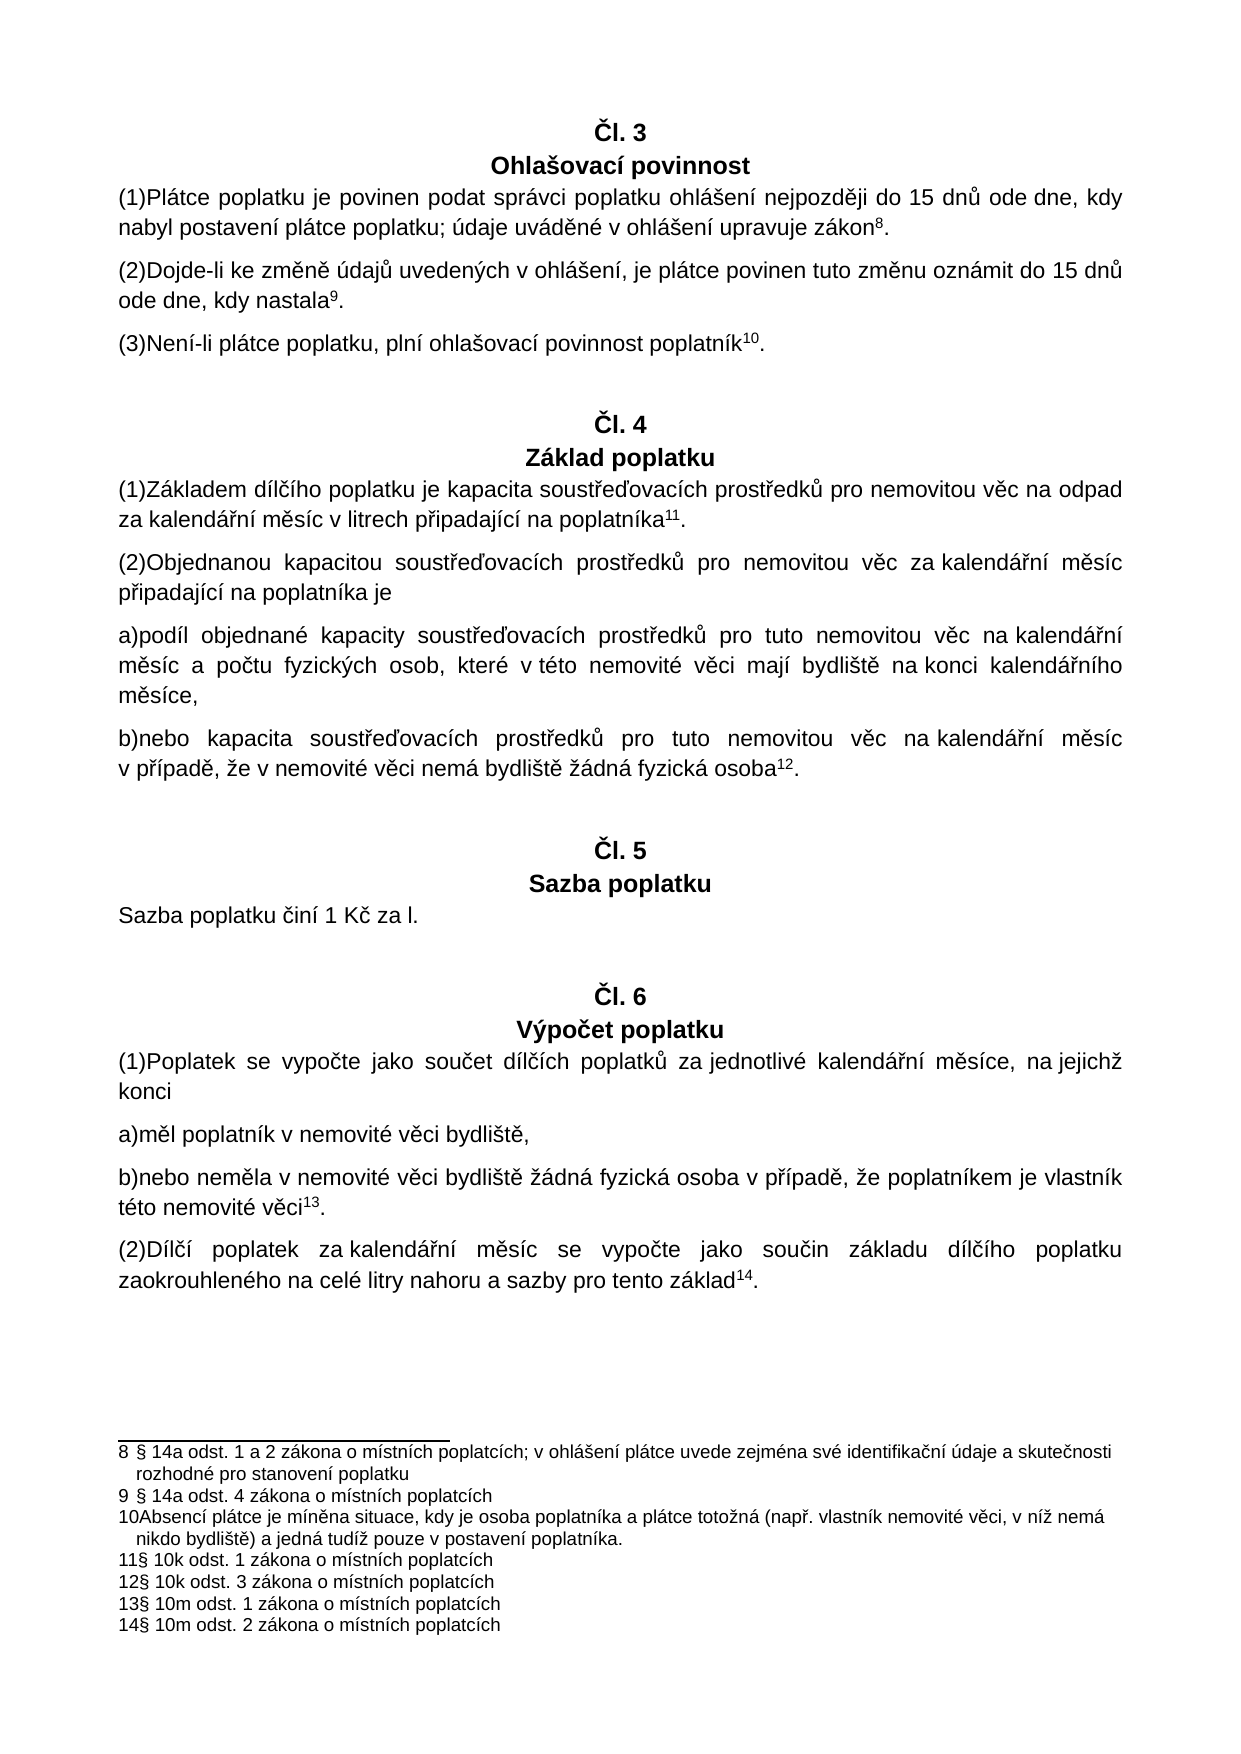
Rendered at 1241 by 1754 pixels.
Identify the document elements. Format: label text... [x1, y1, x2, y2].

subtitle Čl. 3 Ohlašovací povinnost [118, 118, 1122, 180]
list § 14a odst. 4 zákona o místních poplatcích [118, 1484, 1122, 1506]
list Dojde-li ke změně údajů uvedených v ohlášení, je plátce povinen tuto změnu oznámit do 15 dnů ode dne, kdy nastala. [118, 257, 1122, 314]
list nebo kapacita soustřeďovacích prostředků pro tuto nemovitou věc na kalendářní měsíc v případě, že v nemovité věci nemá bydliště žádná fyzická osoba. [118, 725, 1122, 782]
list § 10k odst. 1 zákona o místních poplatcích [118, 1549, 1122, 1571]
subtitle Čl. 4 Základ poplatku [118, 410, 1122, 472]
list Není-li plátce poplatku, plní ohlašovací povinnost poplatník. [118, 330, 1122, 356]
list Plátce poplatku je povinen podat správci poplatku ohlášení nejpozději do 15 dnů ode dne, kdy nabyl postavení plátce poplatku; údaje uváděné v ohlášení upravuje zákon. [118, 184, 1122, 241]
text Sazba poplatku činí 1 Kč za l. [118, 902, 1122, 928]
list Dílčí poplatek za kalendářní měsíc se vypočte jako součin základu dílčího poplatku zaokrouhleného na celé litry nahoru a sazby pro tento základ. [118, 1236, 1122, 1293]
list Objednanou kapacitou soustřeďovacích prostředků pro nemovitou věc za kalendářní měsíc připadající na poplatníka je [118, 549, 1122, 606]
subtitle Čl. 6 Výpočet poplatku [118, 982, 1122, 1044]
list Poplatek se vypočte jako součet dílčích poplatků za jednotlivé kalendářní měsíce, na jejichž konci [118, 1048, 1122, 1104]
list nebo neměla v nemovité věci bydliště žádná fyzická osoba v případě, že poplatníkem je vlastník této nemovité věci. [118, 1163, 1122, 1220]
list podíl objednané kapacity soustřeďovacích prostředků pro tuto nemovitou věc na kalendářní měsíc a počtu fyzických osob, které v této nemovité věci mají bydliště na konci kalendářního měsíce, [118, 622, 1122, 709]
list § 10k odst. 3 zákona o místních poplatcích [118, 1571, 1122, 1592]
list Absencí plátce je míněna situace, kdy je osoba poplatníka a plátce totožná (např. vlastník nemovité věci, v níž nemá nikdo bydliště) a jedná tudíž pouze v postavení poplatníka. [118, 1506, 1122, 1549]
list § 10m odst. 1 zákona o místních poplatcích [118, 1592, 1122, 1614]
list měl poplatník v nemovité věci bydliště, [118, 1121, 1122, 1147]
subtitle Čl. 5 Sazba poplatku [118, 836, 1122, 897]
list § 10m odst. 2 zákona o místních poplatcích [118, 1614, 1122, 1635]
list § 14a odst. 1 a 2 zákona o místních poplatcích; v ohlášení plátce uvede zejména své identifikační údaje a skutečnosti rozhodné pro stanovení poplatku [118, 1441, 1122, 1484]
list Základem dílčího poplatku je kapacita soustřeďovacích prostředků pro nemovitou věc na odpad za kalendářní měsíc v litrech připadající na poplatníka. [118, 476, 1122, 533]
